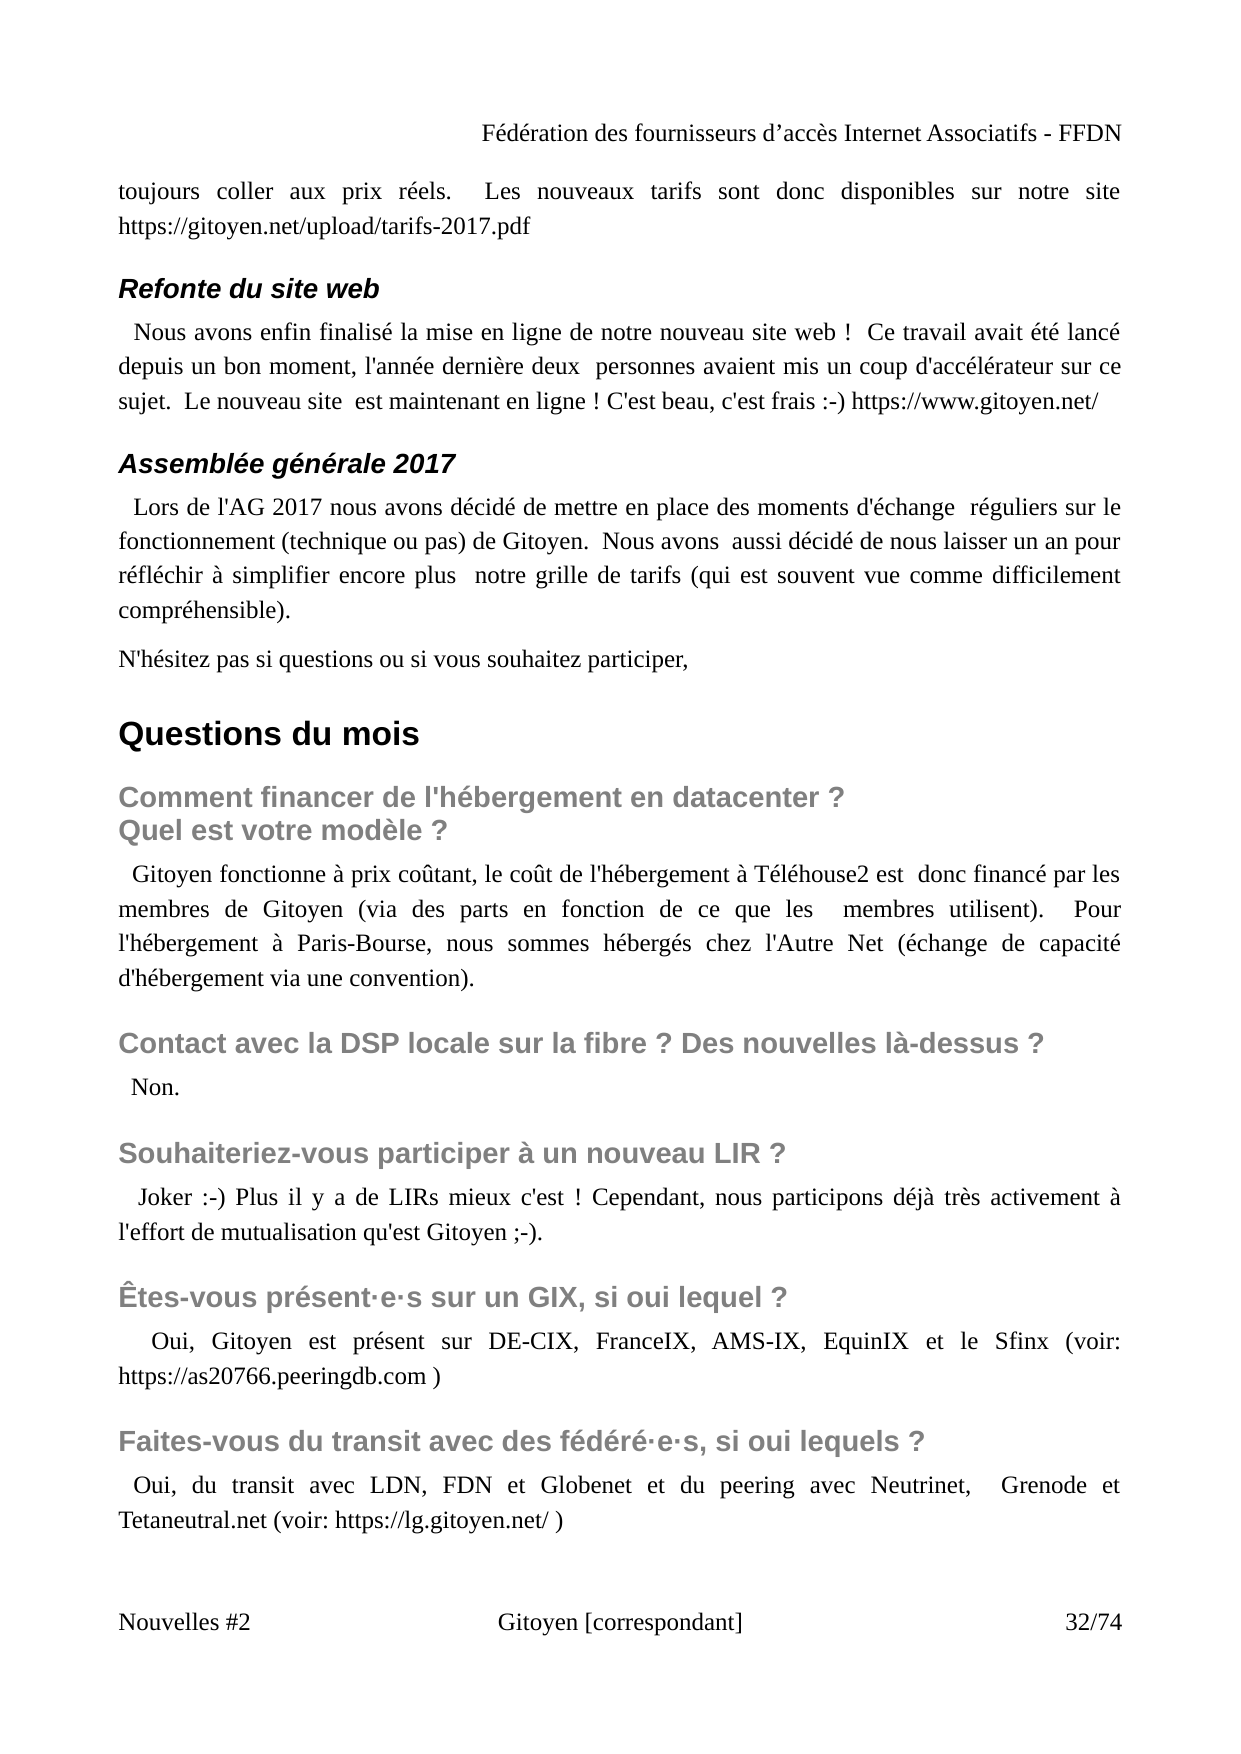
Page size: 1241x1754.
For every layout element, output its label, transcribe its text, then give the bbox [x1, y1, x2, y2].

subtitle Questions du mois [118, 714, 1122, 753]
text Oui, Gitoyen est présent sur DE-CIX, FranceIX, AMS-IX, EquinIX et le Sfinx (voir: https://as20766.peeringdb.com ) [118, 1326, 1122, 1389]
subtitle Contact avec la DSP locale sur la fibre ? Des nouvelles là-dessus ? [118, 1026, 1122, 1060]
text toujours coller aux prix réels. Les nouveaux tarifs sont donc disponibles sur notre site https://gitoyen.net/upload/tarifs-2017.pdf [118, 176, 1122, 239]
text Nous avons enfin finalisé la mise en ligne de notre nouveau site web ! Ce travail avait été lancé depuis un bon moment, l'année dernière deux personnes avaient mis un coup d'accélérateur sur ce sujet. Le nouveau site est maintenant en ligne ! C'est beau, c'est frais :-) https://www.gitoyen.net/ [118, 317, 1122, 414]
text Non. [118, 1072, 1122, 1101]
text Gitoyen fonctionne à prix coûtant, le coût de l'hébergement à Téléhouse2 est donc financé par les membres de Gitoyen (via des parts en fonction de ce que les membres utilisent). Pour l'hébergement à Paris-Bourse, nous sommes hébergés chez l'Autre Net (échange de capacité d'hébergement via une convention). [118, 859, 1122, 992]
subtitle Êtes-vous présent·e·s sur un GIX, si oui lequel ? [118, 1280, 1122, 1314]
subtitle Comment financer de l'hébergement en datacenter ? Quel est votre modèle ? [118, 780, 1122, 847]
text Joker :-) Plus il y a de LIRs mieux c'est ! Cependant, nous participons déjà très activement à l'effort de mutualisation qu'est Gitoyen ;-). [118, 1182, 1122, 1245]
subtitle Refonte du site web [118, 272, 1122, 304]
text Oui, du transit avec LDN, FDN et Globenet et du peering avec Neutrinet, Grenode et Tetaneutral.net (voir: https://lg.gitoyen.net/ ) [118, 1471, 1122, 1534]
text Lors de l'AG 2017 nous avons décidé de mettre en place des moments d'échange réguliers sur le fonctionnement (technique ou pas) de Gitoyen. Nous avons aussi décidé de nous laisser un an pour réfléchir à simplifier encore plus notre grille de tarifs (qui est souvent vue comme difficilement compréhensible). [118, 492, 1122, 624]
subtitle Faites-vous du transit avec des fédéré·e·s, si oui lequels ? [118, 1424, 1122, 1458]
text N'hésitez pas si questions ou si vous souhaitez participer, [118, 644, 1122, 673]
subtitle Assemblée générale 2017 [118, 447, 1122, 479]
subtitle Souhaiteriez-vous participer à un nouveau LIR ? [118, 1136, 1122, 1170]
